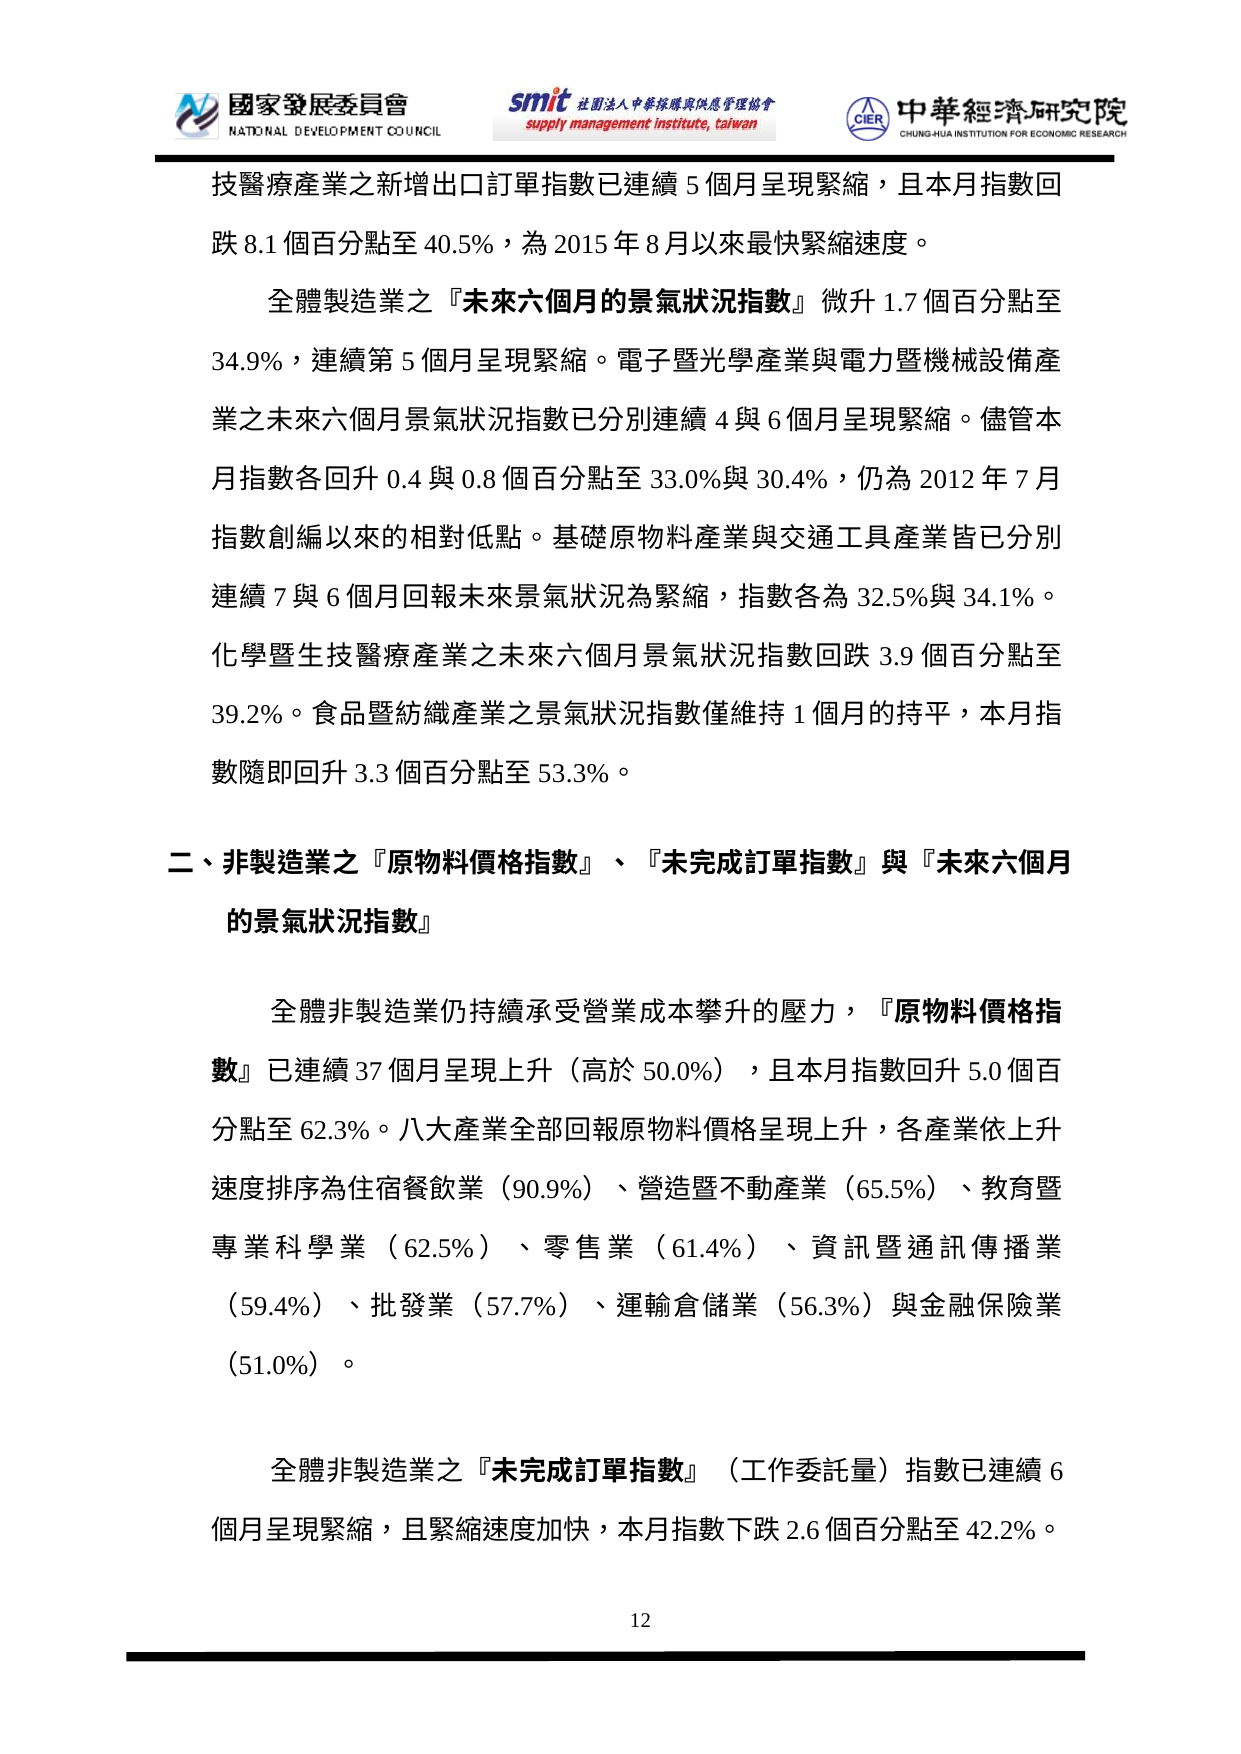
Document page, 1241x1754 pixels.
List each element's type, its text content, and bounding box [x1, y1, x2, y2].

picture [831, 80, 1141, 158]
picture [492, 84, 777, 141]
picture [175, 81, 463, 155]
text 全體製造業之『未來六個月的景氣狀況指數』微升1.7個百分點至34.9%，連續第5個月呈現緊縮。電子暨光學產業與電力暨機械設備產業之未來六個月景氣狀況指數已分別連續4與6個月呈現緊縮。儘管本月指數各回升0.4與0.8個百分點至33.0%與30.4%，仍為2012年7月指數創編以來的相對低點。基礎原物料產業與交通工具產業皆已分別連續7與6個月回報未來景氣狀況為緊縮，指數各為32.5%與34.1%。化學暨生技醫療產業之未來六個月景氣狀況指數回跌3.9個百分點至39.2%。食品暨紡織產業之景氣狀況指數僅維持1個月的持平，本月指數隨即回升3.3個百分點至53.3%。 [211, 280, 1063, 791]
text 二、非製造業之『原物料價格指數』、『未完成訂單指數』與『未來六個月的景氣狀況指數』 [167, 841, 1083, 939]
text 技醫療產業之新增出口訂單指數已連續5個月呈現緊縮，且本月指數回跌8.1個百分點至40.5%，為2015年8月以來最快緊縮速度。 [211, 163, 1063, 261]
text 全體非製造業之『未完成訂單指數』（工作委託量）指數已連續6個月呈現緊縮，且緊縮速度加快，本月指數下跌2.6個百分點至42.2%。 [211, 1449, 1063, 1547]
text 全體非製造業仍持續承受營業成本攀升的壓力，『原物料價格指數』已連續37個月呈現上升（高於50.0%），且本月指數回升5.0個百分點至62.3%。八大產業全部回報原物料價格呈現上升，各產業依上升速度排序為住宿餐飲業（90.9%）、營造暨不動產業（65.5%）、教育暨專業科學業（62.5%）、零售業（61.4%）、資訊暨通訊傳播業（59.4%）、批發業（57.7%）、運輸倉儲業（56.3%）與金融保險業（51.0%）。 [211, 990, 1063, 1382]
